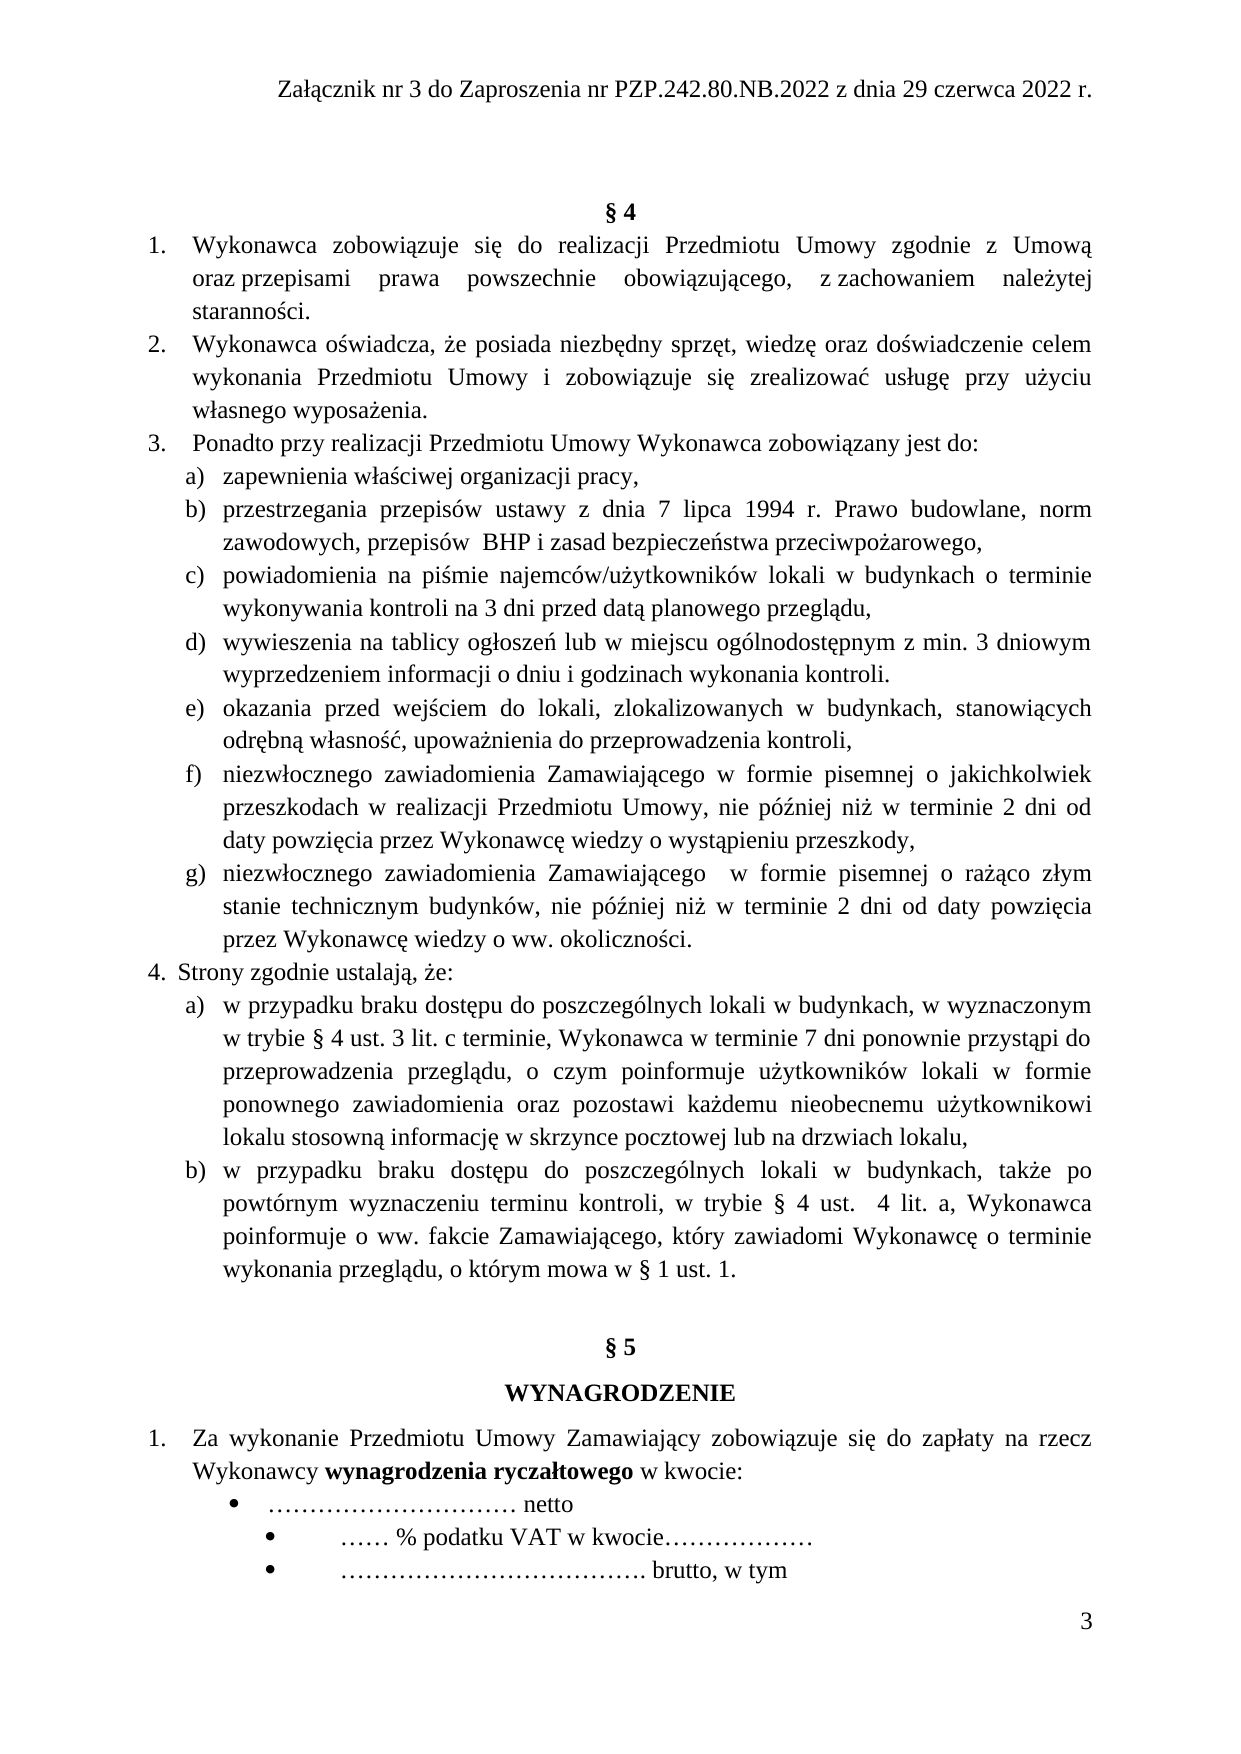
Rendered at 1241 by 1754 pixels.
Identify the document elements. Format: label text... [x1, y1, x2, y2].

list wywieszenia na tablicy ogłoszeń lub w miejscu ogólnodostępnym z min. 3 dniowym wyprzedzeniem informacji o dniu i godzinach wykonania kontroli. [185, 627, 1093, 688]
list zapewnienia właściwej organizacji pracy, [185, 461, 1093, 490]
list ………………………… netto [229, 1489, 1093, 1518]
list Za wykonanie Przedmiotu Umowy Zamawiający zobowiązuje się do zapłaty na rzecz Wykonawcy wynagrodzenia ryczałtowego w kwocie: [148, 1423, 1093, 1485]
list Ponadto przy realizacji Przedmiotu Umowy Wykonawca zobowiązany jest do: [148, 428, 1093, 457]
text § 4 [148, 197, 1093, 226]
list w przypadku braku dostępu do poszczególnych lokali w budynkach, w wyznaczonym w trybie § 4 ust. 3 lit. c terminie, Wykonawca w terminie 7 dni ponownie przystąpi do przeprowadzenia przeglądu, o czym poinformuje użytkowników lokali w formie ponownego zawiadomienia oraz pozostawi każdemu nieobecnemu użytkownikowi lokalu stosowną informację w skrzynce pocztowej lub na drzwiach lokalu, [185, 990, 1093, 1151]
list Strony zgodnie ustalają, że: [148, 957, 1093, 986]
list Wykonawca zobowiązuje się do realizacji Przedmiotu Umowy zgodnie z Umową oraz przepisami prawa powszechnie obowiązującego, z zachowaniem należytej staranności. [148, 230, 1093, 325]
list okazania przed wejściem do lokali, zlokalizowanych w budynkach, stanowiących odrębną własność, upoważnienia do przeprowadzenia kontroli, [185, 693, 1093, 754]
list Wykonawca oświadcza, że posiada niezbędny sprzęt, wiedzę oraz doświadczenie celem wykonania Przedmiotu Umowy i zobowiązuje się zrealizować usługę przy użyciu własnego wyposażenia. [148, 329, 1093, 424]
text WYNAGRODZENIE [148, 1378, 1093, 1407]
list powiadomienia na piśmie najemców/użytkowników lokali w budynkach o terminie wykonywania kontroli na 3 dni przed datą planowego przeglądu, [185, 561, 1093, 622]
list …… % podatku VAT w kwocie……………… [266, 1522, 1093, 1551]
list ………………………………. brutto, w tym [266, 1555, 1093, 1584]
list niezwłocznego zawiadomienia Zamawiającego w formie pisemnej o jakichkolwiek przeszkodach w realizacji Przedmiotu Umowy, nie później niż w terminie 2 dni od daty powzięcia przez Wykonawcę wiedzy o wystąpieniu przeszkody, [185, 759, 1093, 853]
list w przypadku braku dostępu do poszczególnych lokali w budynkach, także po powtórnym wyznaczeniu terminu kontroli, w trybie § 4 ust. 4 lit. a, Wykonawca poinformuje o ww. fakcie Zamawiającego, który zawiadomi Wykonawcę o terminie wykonania przeglądu, o którym mowa w § 1 ust. 1. [185, 1155, 1093, 1283]
text § 5 [148, 1332, 1093, 1361]
list przestrzegania przepisów ustawy z dnia 7 lipca 1994 r. Prawo budowlane, norm zawodowych, przepisów BHP i zasad bezpieczeństwa przeciwpożarowego, [185, 494, 1093, 556]
list niezwłocznego zawiadomienia Zamawiającego w formie pisemnej o rażąco złym stanie technicznym budynków, nie później niż w terminie 2 dni od daty powzięcia przez Wykonawcę wiedzy o ww. okoliczności. [185, 858, 1093, 952]
